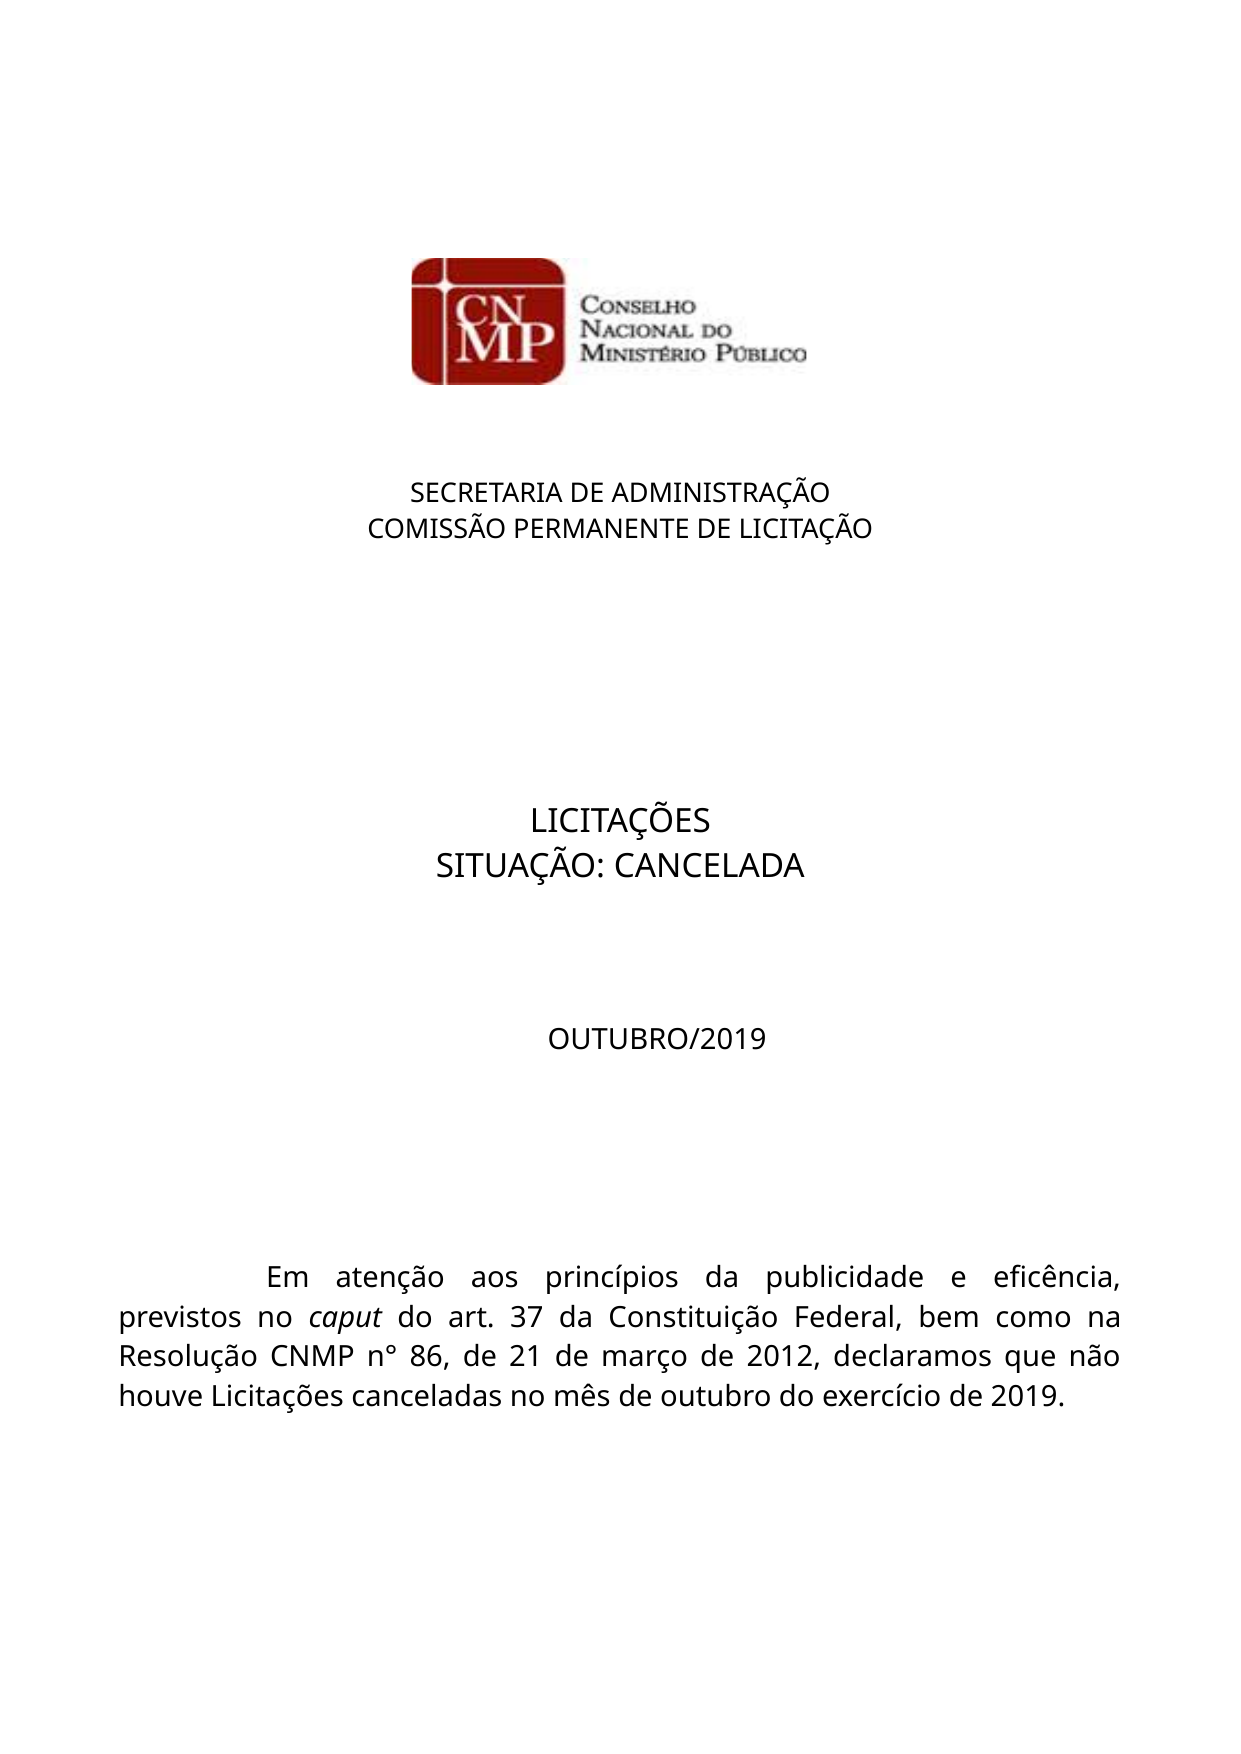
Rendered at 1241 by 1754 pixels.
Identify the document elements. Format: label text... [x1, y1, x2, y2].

text Em atenção aos princípios da publicidade e eficência, previstos no caput do art. 37 da Constituição Federal, bem como na Resolução CNMP n° 86, de 21 de março de 2012, declaramos que não houve Licitações canceladas no mês de outubro do exercício de 2019. [118, 1256, 1122, 1415]
text COMISSÃO PERMANENTE DE LICITAÇÃO [118, 510, 1122, 547]
text OUTUBRO/2019 [118, 1018, 1122, 1058]
text SITUAÇÃO: CANCELADA [118, 842, 1122, 887]
picture [411, 258, 807, 385]
text LICITAÇÕES [118, 797, 1122, 842]
text SECRETARIA DE ADMINISTRAÇÃO [118, 473, 1122, 510]
